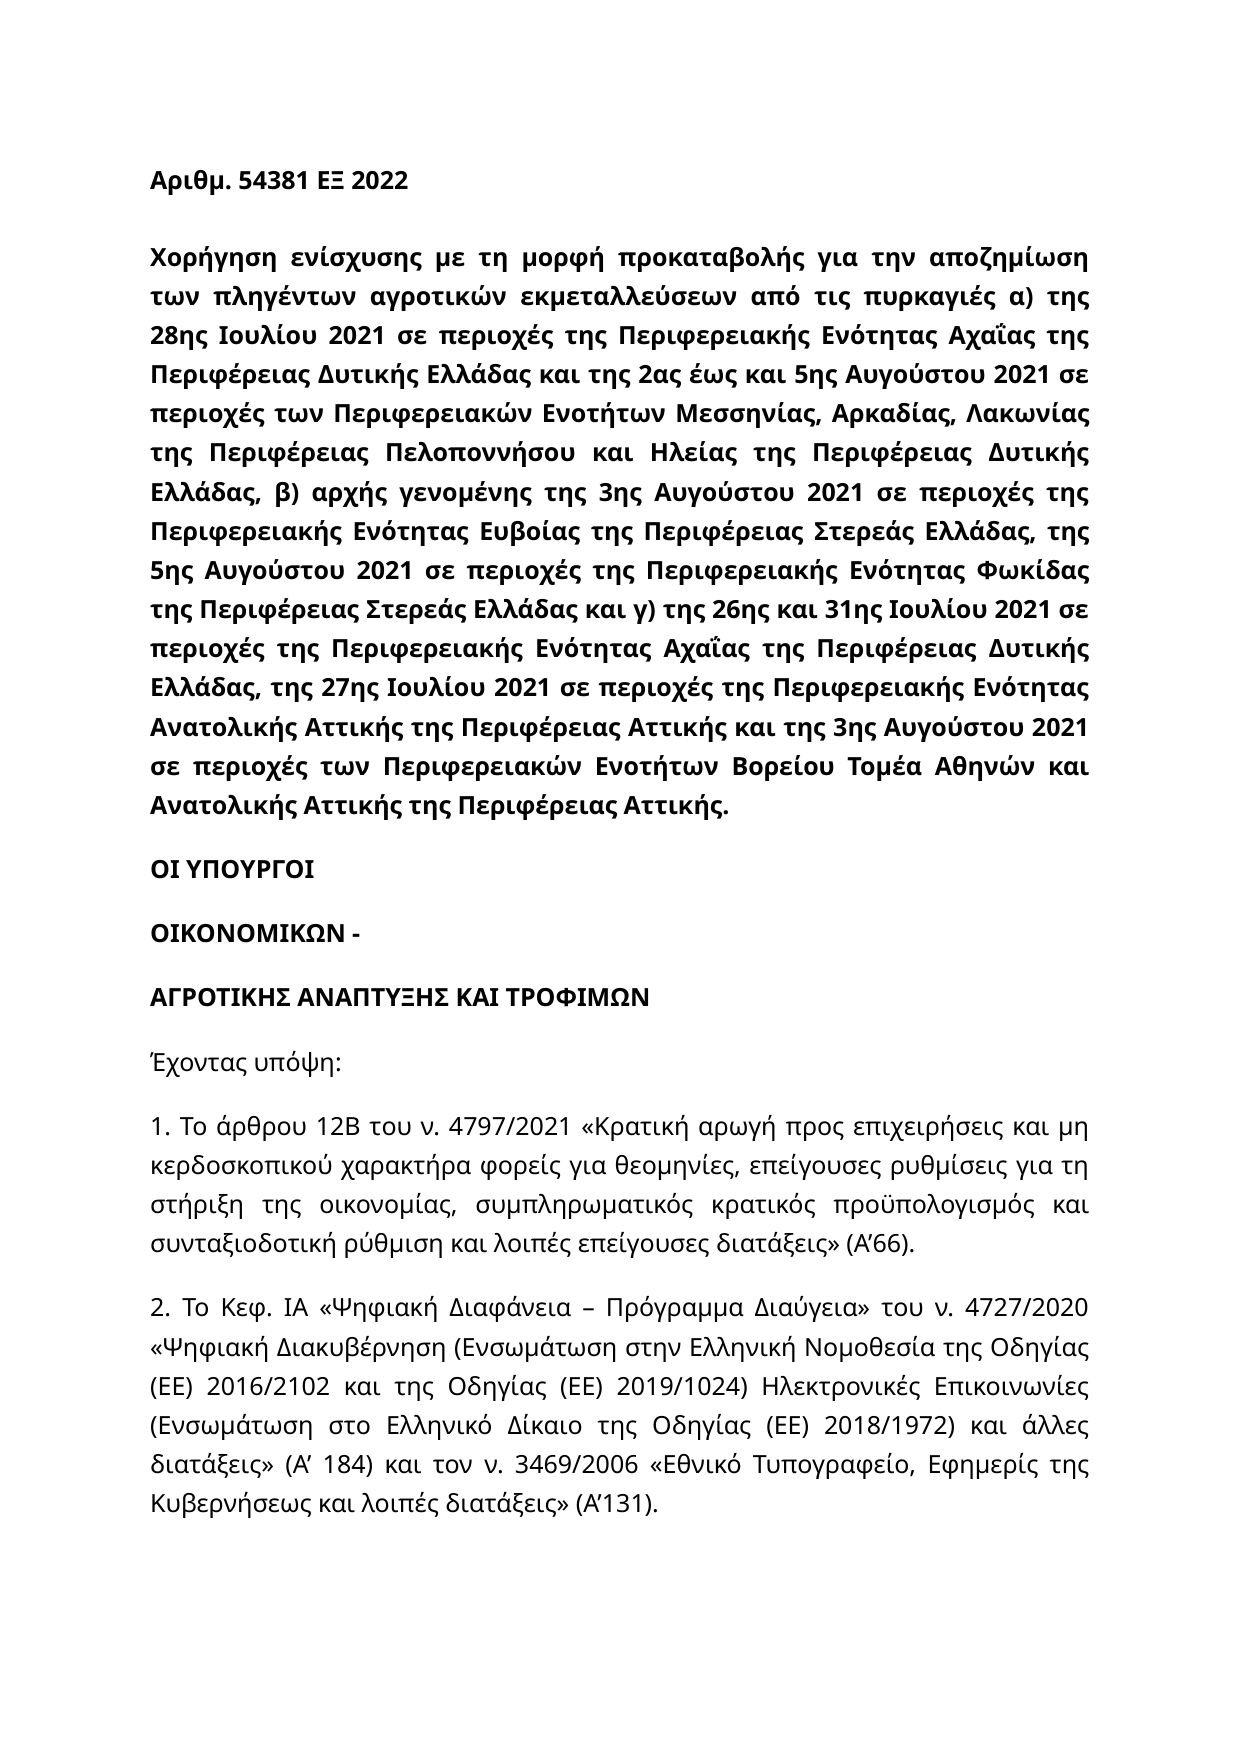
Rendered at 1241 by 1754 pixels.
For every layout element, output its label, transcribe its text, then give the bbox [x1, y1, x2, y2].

text Χορήγηση ενίσχυσης με τη μορφή προκαταβολής για την αποζημίωση των πληγέντων αγροτικών εκμεταλλεύσεων από τις πυρκαγιές α) της 28ης Ιουλίου 2021 σε περιοχές της Περιφερειακής Ενότητας Αχαΐας της Περιφέρειας Δυτικής Ελλάδας και της 2ας έως και 5ης Αυγούστου 2021 σε περιοχές των Περιφερειακών Ενοτήτων Μεσσηνίας, Αρκαδίας, Λακωνίας της Περιφέρειας Πελοποννήσου και Ηλείας της Περιφέρειας Δυτικής Ελλάδας, β) αρχής γενομένης της 3ης Αυγούστου 2021 σε περιοχές της Περιφερειακής Ενότητας Ευβοίας της Περιφέρειας Στερεάς Ελλάδας, της 5ης Αυγούστου 2021 σε περιοχές της Περιφερειακής Ενότητας Φωκίδας της Περιφέρειας Στερεάς Ελλάδας και γ) της 26ης και 31ης Ιουλίου 2021 σε περιοχές της Περιφερειακής Ενότητας Αχαΐας της Περιφέρειας Δυτικής Ελλάδας, της 27ης Ιουλίου 2021 σε περιοχές της Περιφερειακής Ενότητας Ανατολικής Αττικής της Περιφέρειας Αττικής και της 3ης Αυγούστου 2021 σε περιοχές των Περιφερειακών Ενοτήτων Βορείου Τομέα Αθηνών και Ανατολικής Αττικής της Περιφέρειας Αττικής. [150, 239, 1090, 822]
text 1. Το άρθρου 12Β του ν. 4797/2021 «Κρατική αρωγή προς επιχειρήσεις και μη κερδοσκοπικού χαρακτήρα φορείς για θεομηνίες, επείγουσες ρυθμίσεις για τη στήριξη της οικονομίας, συμπληρωματικός κρατικός προϋπολογισμός και συνταξιοδοτική ρύθμιση και λοιπές επείγουσες διατάξεις» (Α’66). [150, 1108, 1090, 1260]
text ΟΙ ΥΠΟΥΡΓΟΙ [150, 852, 1090, 886]
title Αριθμ. 54381 ΕΞ 2022 [150, 162, 1090, 197]
text 2. Το Κεφ. ΙΑ «Ψηφιακή Διαφάνεια – Πρόγραμμα Διαύγεια» του ν. 4727/2020 «Ψηφιακή Διακυβέρνηση (Ενσωμάτωση στην Ελληνική Νομοθεσία της Οδηγίας (ΕΕ) 2016/2102 και της Οδηγίας (ΕΕ) 2019/1024) Ηλεκτρονικές Επικοινωνίες (Ενσωμάτωση στο Ελληνικό Δίκαιο της Οδηγίας (ΕΕ) 2018/1972) και άλλες διατάξεις» (Α’ 184) και τον ν. 3469/2006 «Εθνικό Τυπογραφείο, Εφημερίς της Κυβερνήσεως και λοιπές διατάξεις» (Α’131). [150, 1290, 1090, 1520]
text ΑΓΡΟΤΙΚΗΣ ΑΝΑΠΤΥΞΗΣ ΚΑΙ ΤΡΟΦΙΜΩΝ [150, 980, 1090, 1014]
text ΟΙΚΟΝΟΜΙΚΩΝ - [150, 916, 1090, 950]
text Έχοντας υπόψη: [150, 1044, 1090, 1078]
